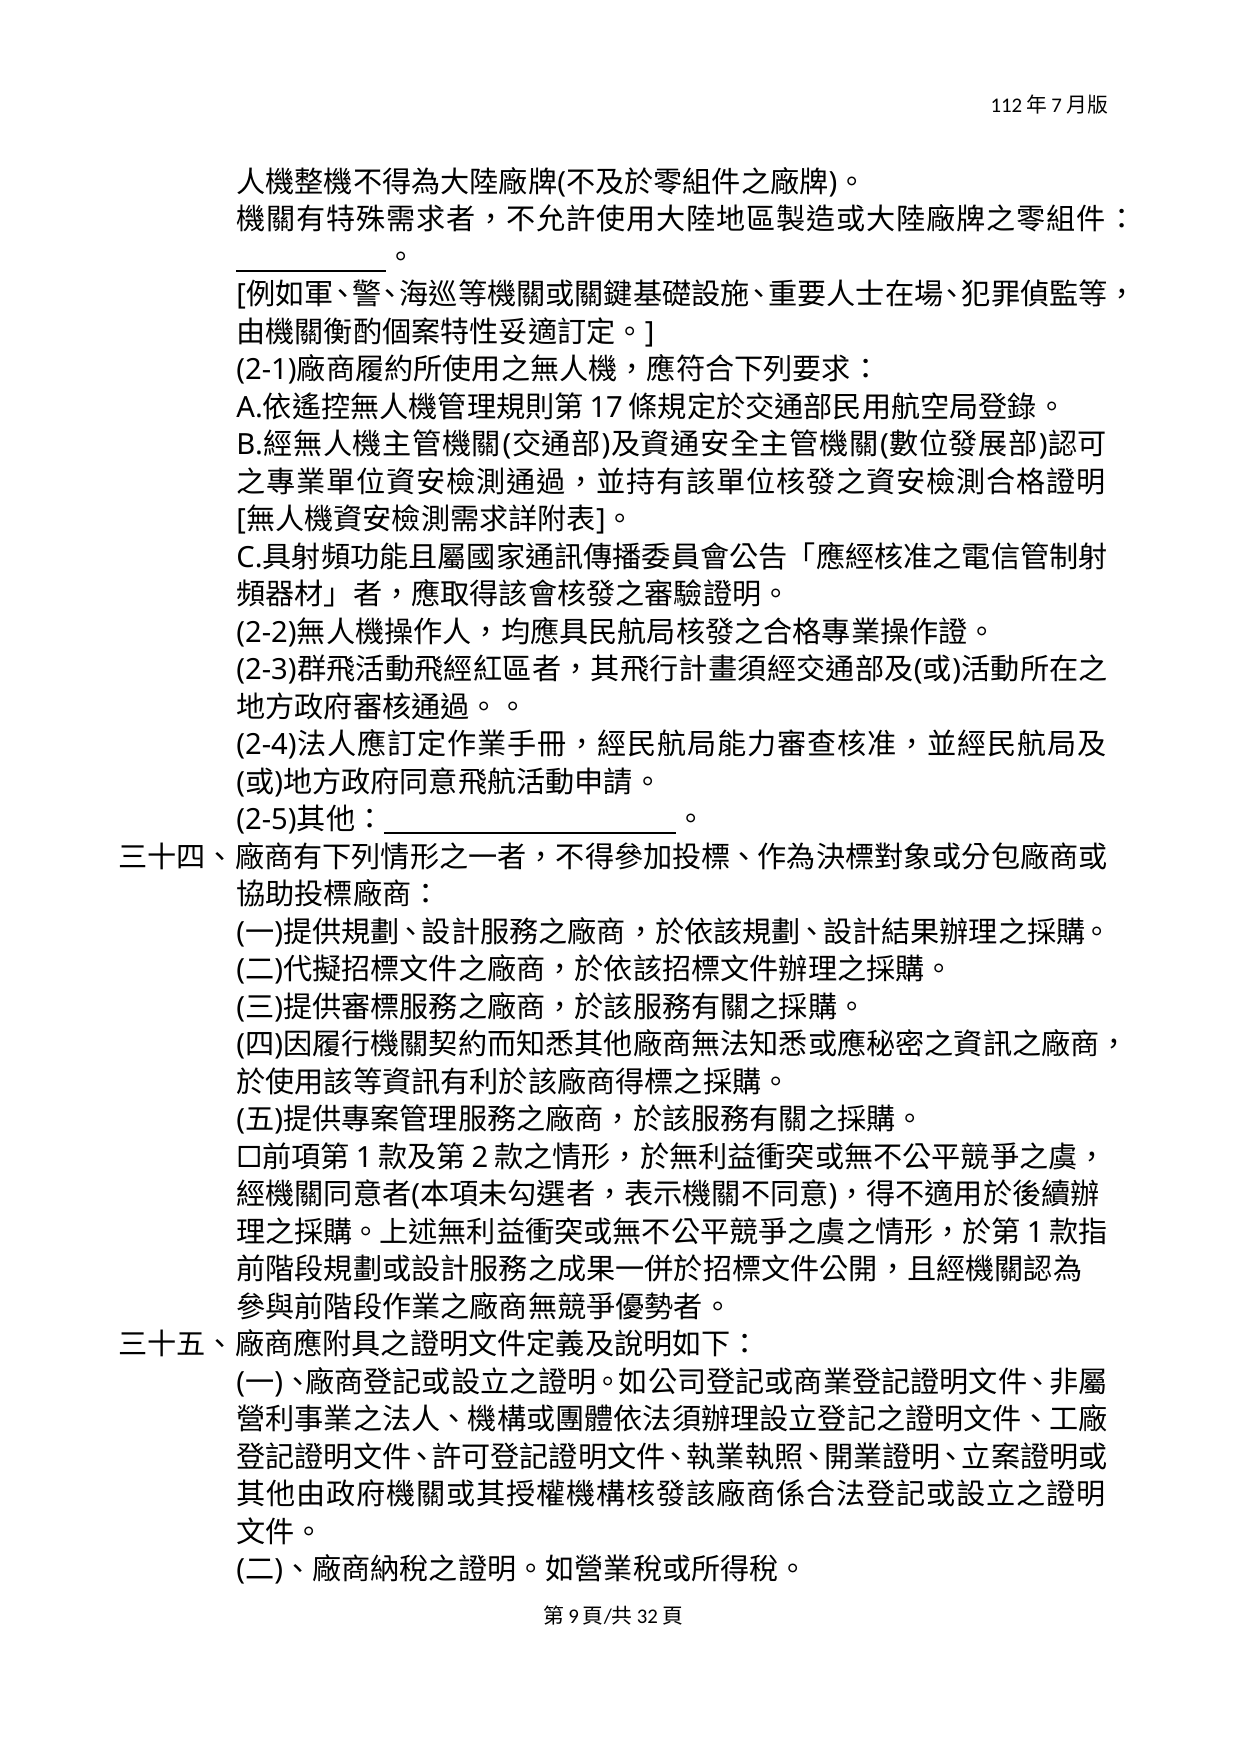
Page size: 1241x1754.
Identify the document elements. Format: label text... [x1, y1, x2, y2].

text (2-4)法人應訂定作業手冊，經民航局能力審查核准，並經民航局及(或)地方政府同意飛航活動申請。 [236, 725, 1107, 800]
text (2-3)群飛活動飛經紅區者，其飛行計畫須經交通部及(或)活動所在之地方政府審核通過。。 [236, 650, 1107, 725]
text (一)、廠商登記或設立之證明。如公司登記或商業登記證明文件、非屬營利事業之法人、機構或團體依法須辦理設立登記之證明文件、工廠登記證明文件、許可登記證明文件、執業執照、開業證明、立案證明或其他由政府機關或其授權機構核發該廠商係合法登記或設立之證明文件。 [236, 1362, 1107, 1550]
text C.具射頻功能且屬國家通訊傳播委員會公告「應經核准之電信管制射頻器材」者，應取得該會核發之審驗證明。 [236, 537, 1107, 612]
list 廠商應附具之證明文件定義及說明如下： [118, 1325, 1107, 1362]
text 人機整機不得為大陸廠牌(不及於零組件之廠牌)。 [236, 162, 1107, 200]
text B.經無人機主管機關(交通部)及資通安全主管機關(數位發展部)認可之專業單位資安檢測通過，並持有該單位核發之資安檢測合格證明[無人機資安檢測需求詳附表]。 [236, 425, 1107, 537]
text 前項第1款及第2款之情形，於無利益衝突或無不公平競爭之虞，經機關同意者(本項未勾選者，表示機關不同意)，得不適用於後續辦理之採購。上述無利益衝突或無不公平競爭之虞之情形，於第1款指前階段規劃或設計服務之成果一併於招標文件公開，且經機關認為參與前階段作業之廠商無競爭優勢者。 [236, 1137, 1107, 1325]
text (一)提供規劃、設計服務之廠商，於依該規劃、設計結果辦理之採購。 [236, 912, 1107, 950]
text (二)代擬招標文件之廠商，於依該招標文件辦理之採購。 [236, 950, 1107, 987]
text (五)提供專案管理服務之廠商，於該服務有關之採購。 [236, 1100, 1107, 1137]
text (二)、廠商納稅之證明。如營業稅或所得稅。 [186, 1550, 1107, 1587]
list 廠商有下列情形之一者，不得參加投標、作為決標對象或分包廠商或協助投標廠商： [118, 837, 1107, 912]
text (四)因履行機關契約而知悉其他廠商無法知悉或應秘密之資訊之廠商，於使用該等資訊有利於該廠商得標之採購。 [236, 1025, 1107, 1100]
text 機關有特殊需求者，不允許使用大陸地區製造或大陸廠牌之零組件： 。 [236, 200, 1107, 275]
text (三)提供審標服務之廠商，於該服務有關之採購。 [236, 987, 1107, 1025]
text [例如軍、警、海巡等機關或關鍵基礎設施、重要人士在場、犯罪偵監等，由機關衡酌個案特性妥適訂定。] [236, 275, 1107, 350]
text (2-5)其他： 。 [236, 800, 1107, 837]
text (2-1)廠商履約所使用之無人機，應符合下列要求： [236, 350, 1107, 387]
text A.依遙控無人機管理規則第17條規定於交通部民用航空局登錄。 [236, 387, 1107, 425]
text (2-2)無人機操作人，均應具民航局核發之合格專業操作證。 [236, 612, 1107, 650]
